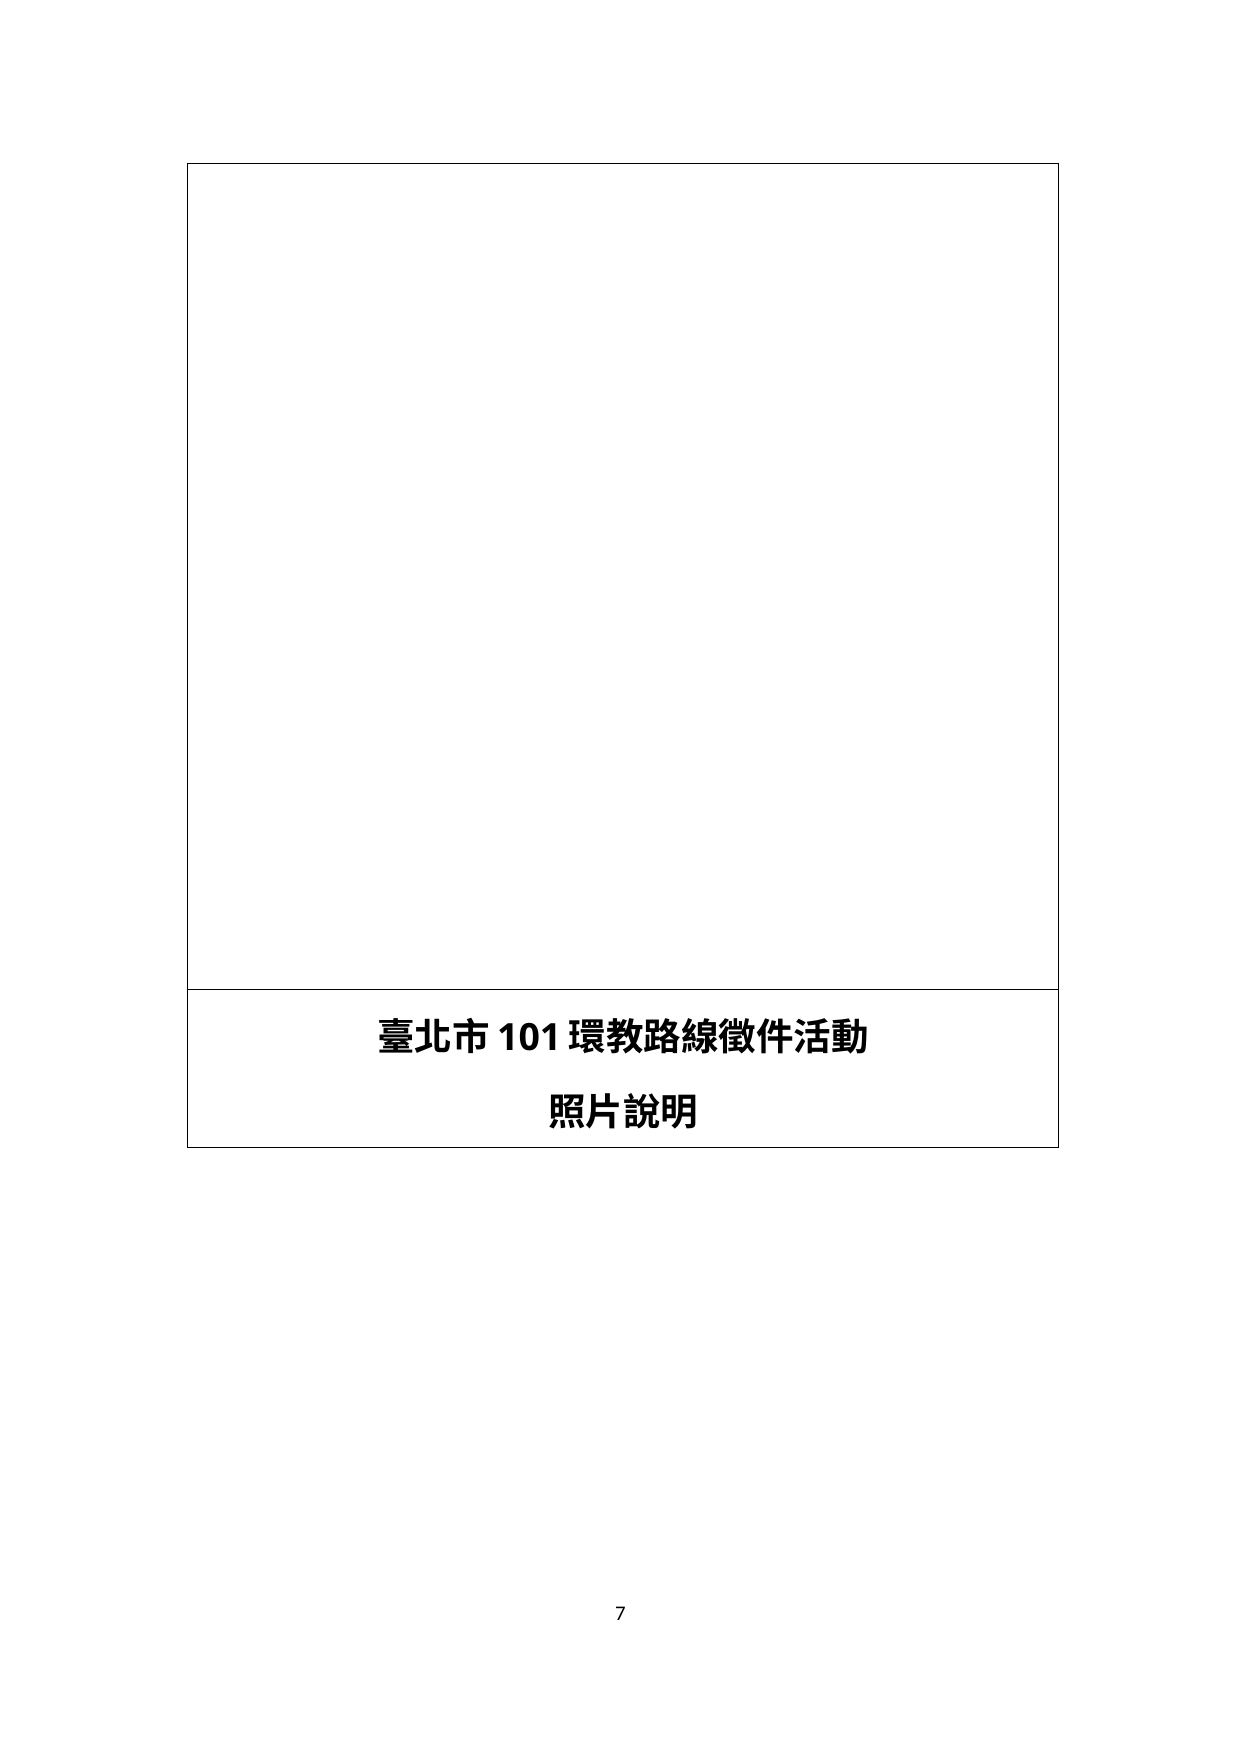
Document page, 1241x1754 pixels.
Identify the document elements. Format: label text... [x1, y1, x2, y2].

table_cell 臺北市101環教路線徵件活動 照片說明 [188, 990, 1058, 1147]
table_cell [188, 164, 1058, 988]
